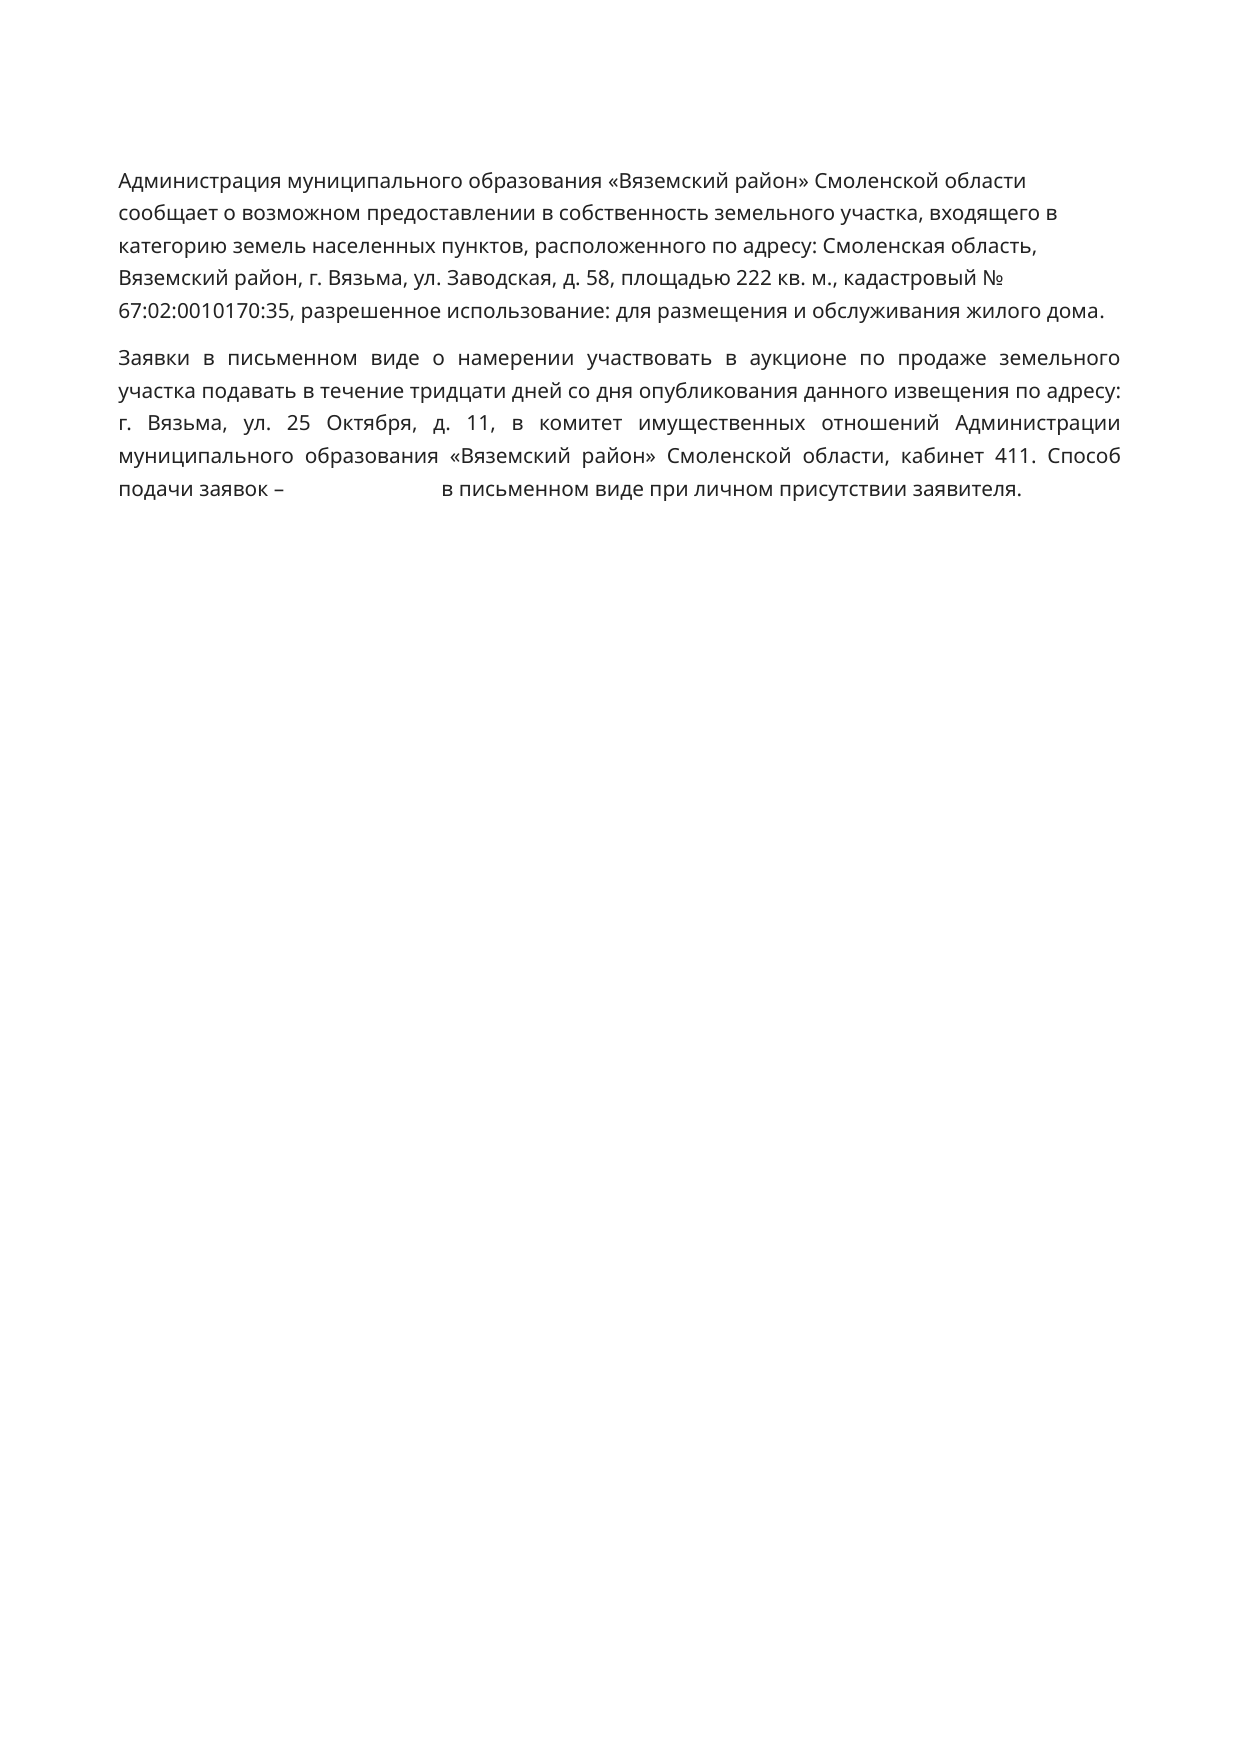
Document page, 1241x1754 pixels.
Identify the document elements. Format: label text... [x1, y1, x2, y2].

text Заявки в письменном виде о намерении участвовать в аукционе по продаже земельного участка подавать в течение тридцати дней со дня опубликования данного извещения по адресу: г. Вязьма, ул. 25 Октября, д. 11, в комитет имущественных отношений Администрации муниципального образования «Вяземский район» Смоленской области, кабинет 411. Способ подачи заявок – в письменном виде при личном присутствии заявителя. [118, 343, 1122, 502]
text Администрация муниципального образования «Вяземский район» Смоленской области сообщает о возможном предоставлении в собственность земельного участка, входящего в категорию земель населенных пунктов, расположенного по адресу: Смоленская область, Вяземский район, г. Вязьма, ул. Заводская, д. 58, площадью 222 кв. м., кадастровый № 67:02:0010170:35, разрешенное использование: для размещения и обслуживания жилого дома. [118, 166, 1122, 324]
